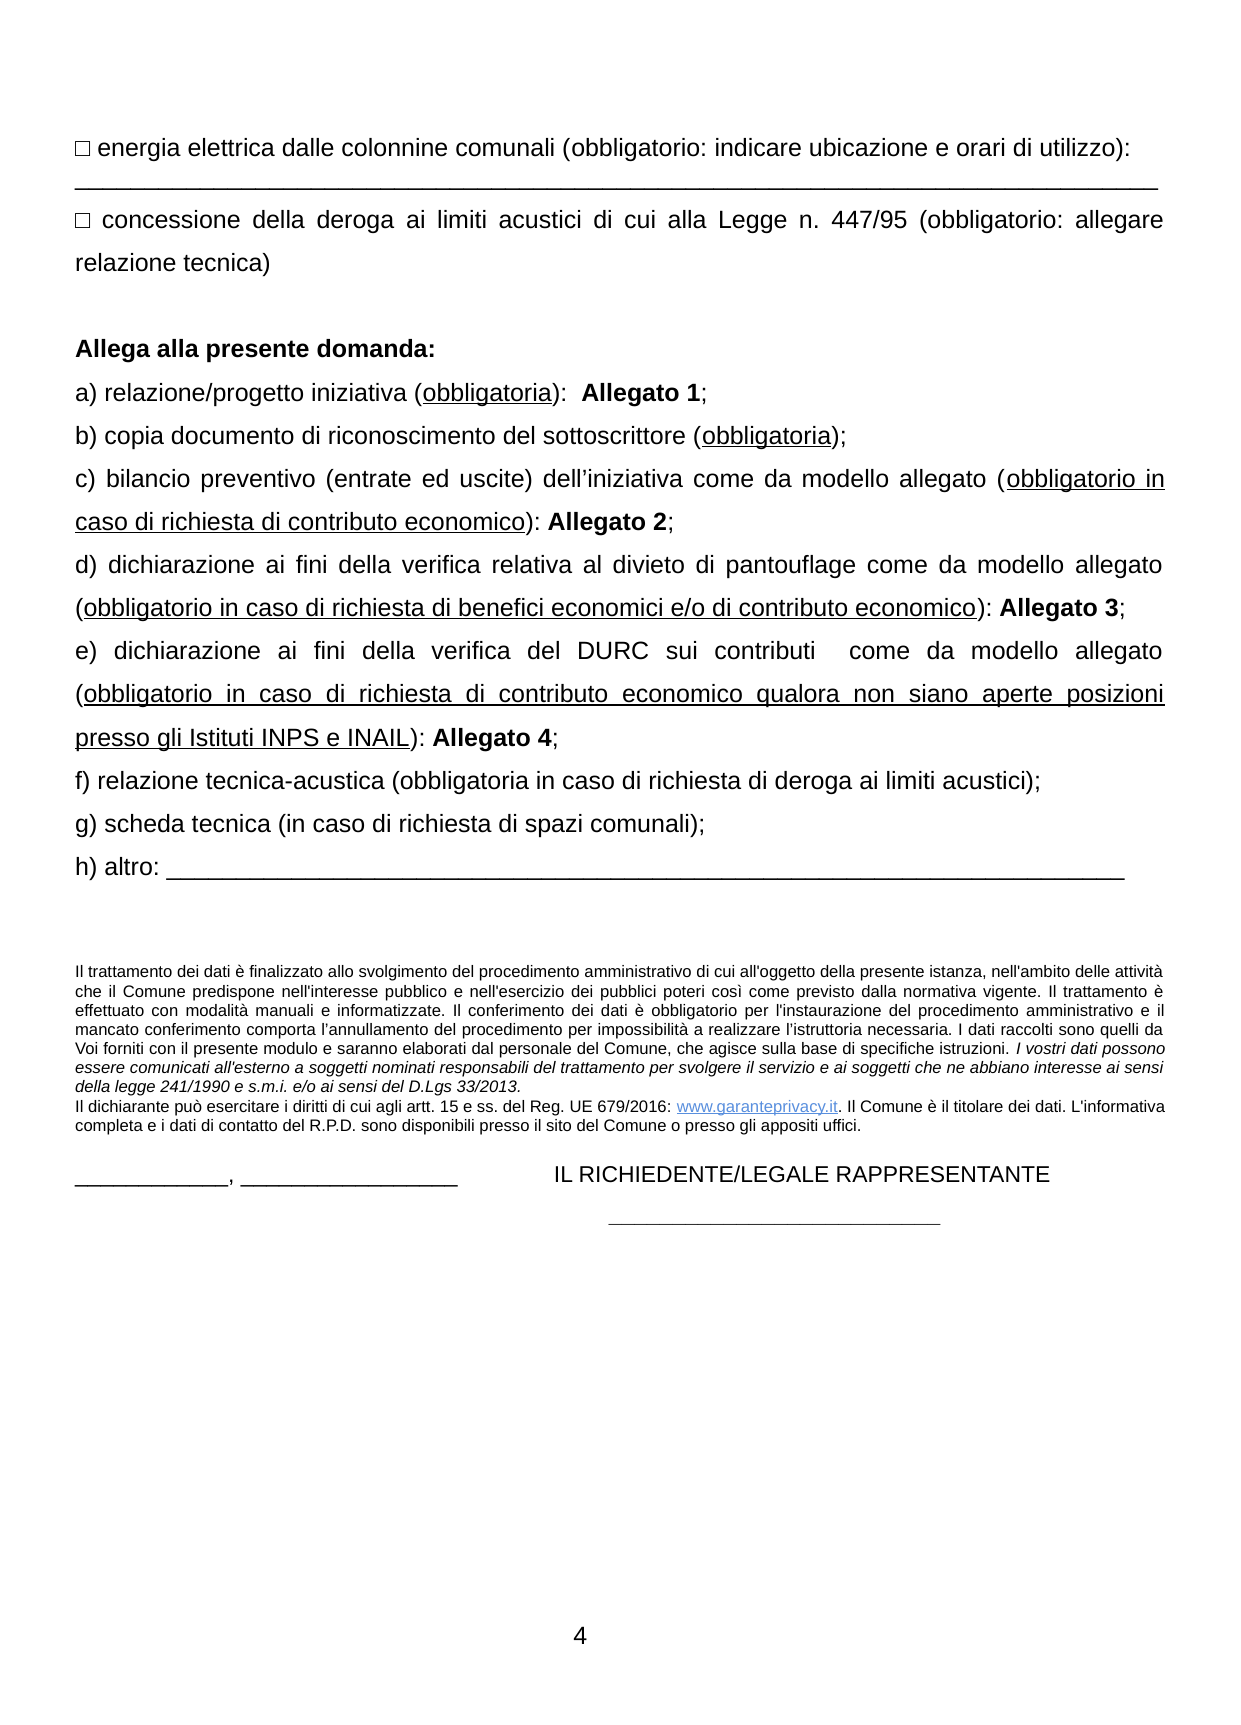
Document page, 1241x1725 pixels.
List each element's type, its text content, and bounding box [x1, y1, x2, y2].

text f) relazione tecnica-acustica (obbligatoria in caso di richiesta di deroga ai limiti acustici); [75, 766, 1165, 794]
text g) scheda tecnica (in caso di richiesta di spazi comunali); [75, 809, 1165, 838]
text d) dichiarazione ai fini della verifica relativa al divieto di pantouflage come da modello allegato (obbligatorio in caso di richiesta di benefici economici e/o di contributo economico): Allegato 3; [75, 550, 1165, 622]
text Il trattamento dei dati è finalizzato allo svolgimento del procedimento amministrativo di cui all'oggetto della presente istanza, nell'ambito delle attività che il Comune predispone nell'interesse pubblico e nell'esercizio dei pubblici poteri così come previsto dalla normativa vigente. Il trattamento è effettuato con modalità manuali e informatizzate. Il conferimento dei dati è obbligatorio per l'instaurazione del procedimento amministrativo e il mancato conferimento comporta l’annullamento del procedimento per impossibilità a realizzare l’istruttoria necessaria. I dati raccolti sono quelli da Voi forniti con il presente modulo e saranno elaborati dal personale del Comune, che agisce sulla base di specifiche istruzioni. I vostri dati possono essere comunicati all'esterno a soggetti nominati responsabili del trattamento per svolgere il servizio e ai soggetti che ne abbiano interesse ai sensi della legge 241/1990 e s.m.i. e/o ai sensi del D.Lgs 33/2013. [75, 962, 1165, 1096]
text h) altro: _____________________________________________________________________ [75, 852, 1165, 881]
text ______________________________________________________________________________ [75, 162, 1165, 191]
text Il dichiarante può esercitare i diritti di cui agli artt. 15 e ss. del Reg. UE 679/2016: www.garanteprivacy.it. Il Comune è il titolare dei dati. L'informativa completa e i dati di contatto del R.P.D. sono disponibili presso il sito del Comune o presso gli appositi uffici. [75, 1096, 1165, 1135]
text □ energia elettrica dalle colonnine comunali (obbligatorio: indicare ubicazione e orari di utilizzo): [75, 133, 1165, 162]
text e) dichiarazione ai fini della verifica del DURC sui contributi come da modello allegato (obbligatorio in caso di richiesta di contributo economico qualora non siano aperte posizioni presso gli Istituti INPS e INAIL): Allegato 4; [75, 636, 1165, 751]
text b) copia documento di riconoscimento del sottoscrittore (obbligatoria); [75, 421, 1165, 449]
text __________________________ [75, 1201, 1165, 1227]
text □ concessione della deroga ai limiti acustici di cui alla Legge n. 447/95 (obbligatorio: allegare relazione tecnica) [75, 205, 1165, 277]
text c) bilancio preventivo (entrate ed uscite) dell’iniziativa come da modello allegato (obbligatorio in caso di richiesta di contributo economico): Allegato 2; [75, 464, 1165, 536]
text Allega alla presente domanda: [75, 334, 1165, 363]
text a) relazione/progetto iniziativa (obbligatoria): Allegato 1; [75, 378, 1165, 406]
text ____________, _________________ IL RICHIEDENTE/LEGALE RAPPRESENTANTE [75, 1161, 1165, 1187]
